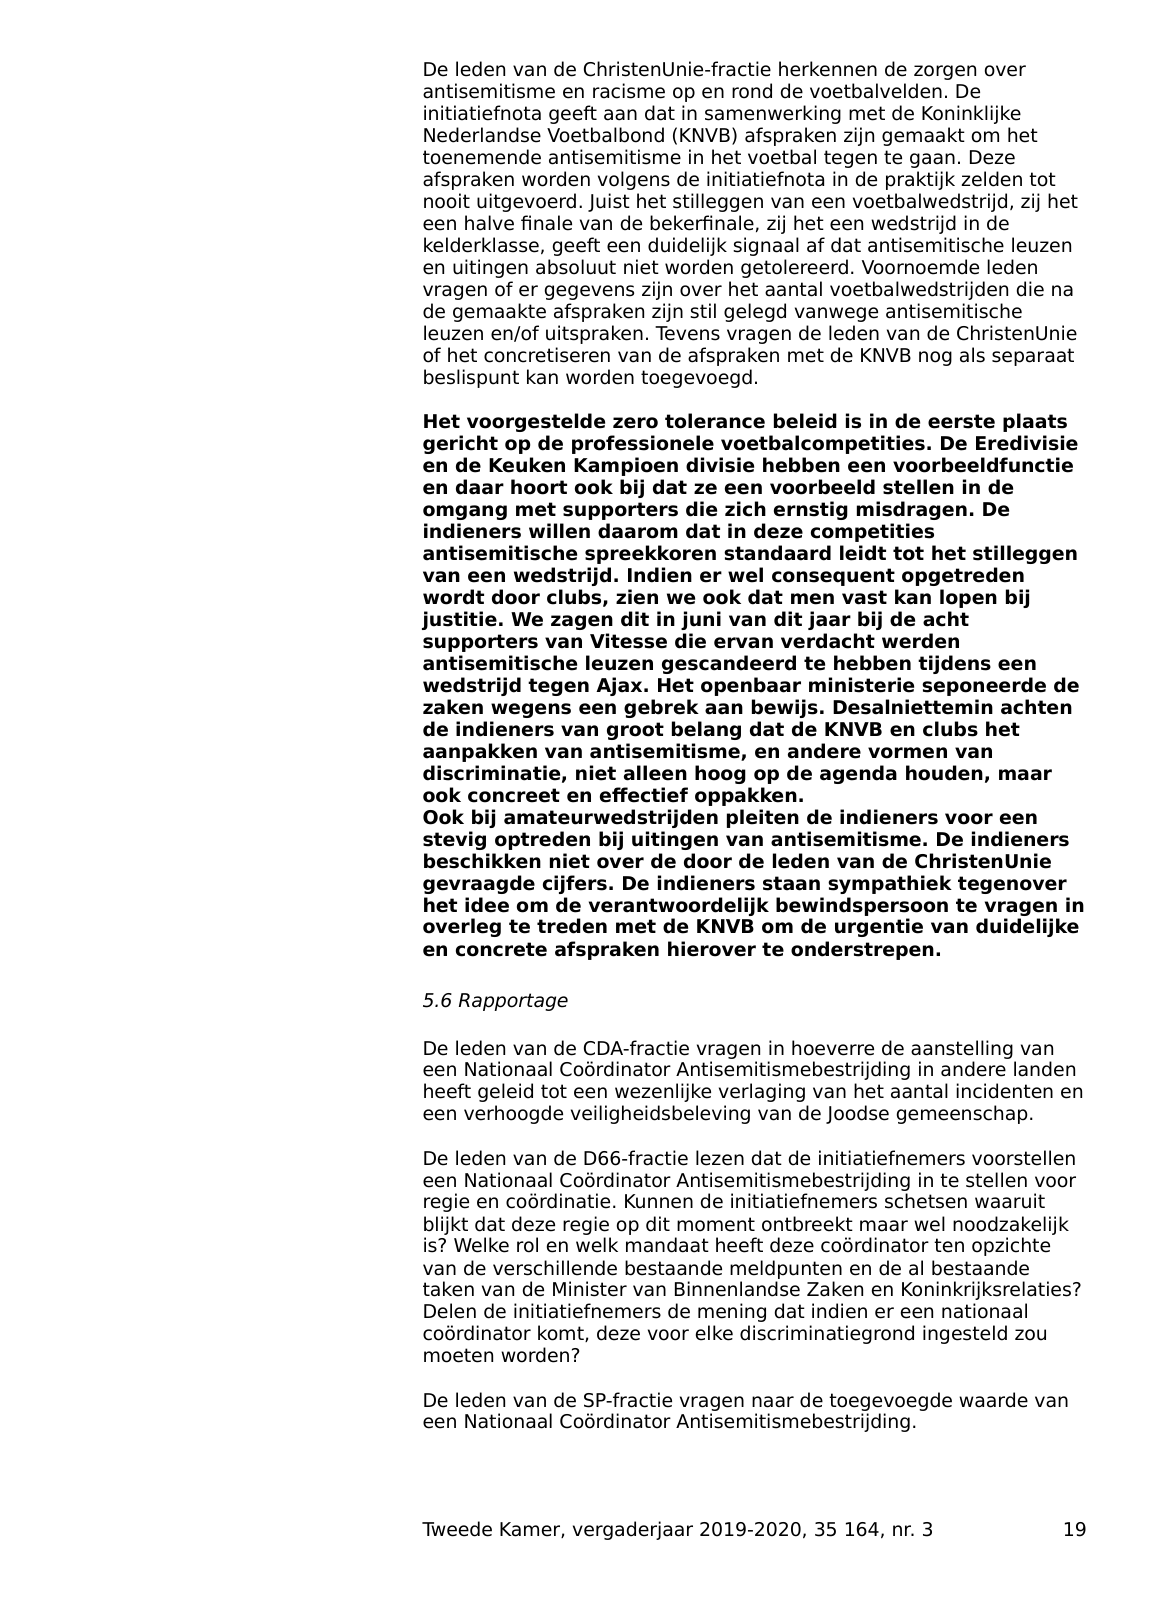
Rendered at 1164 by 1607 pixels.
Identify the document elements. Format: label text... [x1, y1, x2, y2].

text De leden van de ChristenUnie-fractie herkennen de zorgen over antisemitisme en racisme op en rond de voetbalvelden. De initiatiefnota geeft aan dat in samenwerking met de Koninklijke Nederlandse Voetbalbond (KNVB) afspraken zijn gemaakt om het toenemende antisemitisme in het voetbal tegen te gaan. Deze afspraken worden volgens de initiatiefnota in de praktijk zelden tot nooit uitgevoerd. Juist het stilleggen van een voetbalwedstrijd, zij het een halve finale van de bekerfinale, zij het een wedstrijd in de kelderklasse, geeft een duidelijk signaal af dat antisemitische leuzen en uitingen absoluut niet worden getolereerd. Voornoemde leden vragen of er gegevens zijn over het aantal voetbalwedstrijden die na de gemaakte afspraken zijn stil gelegd vanwege antisemitische leuzen en/of uitspraken. Tevens vragen de leden van de ChristenUnie of het concretiseren van de afspraken met de KNVB nog als separaat beslispunt kan worden toegevoegd. [422, 59, 1087, 389]
text De leden van de SP-fractie vragen naar de toegevoegde waarde van een Nationaal Coördinator Antisemitismebestrijding. [422, 1389, 1087, 1433]
subtitle 5.6 Rapportage [422, 990, 1087, 1012]
text De leden van de CDA-fractie vragen in hoeverre de aanstelling van een Nationaal Coördinator Antisemitismebestrijding in andere landen heeft geleid tot een wezenlijke verlaging van het aantal incidenten en een verhoogde veiligheidsbeleving van de Joodse gemeenschap. [422, 1037, 1087, 1125]
text De leden van de D66-fractie lezen dat de initiatiefnemers voorstellen een Nationaal Coördinator Antisemitismebestrijding in te stellen voor regie en coördinatie. Kunnen de initiatiefnemers schetsen waaruit blijkt dat deze regie op dit moment ontbreekt maar wel noodzakelijk is? Welke rol en welk mandaat heeft deze coördinator ten opzichte van de verschillende bestaande meldpunten en de al bestaande taken van de Minister van Binnenlandse Zaken en Koninkrijksrelaties? Delen de initiatiefnemers de mening dat indien er een nationaal coördinator komt, deze voor elke discriminatiegrond ingesteld zou moeten worden? [422, 1147, 1087, 1367]
text Het voorgestelde zero tolerance beleid is in de eerste plaats gericht op de professionele voetbalcompetities. De Eredivisie en de Keuken Kampioen divisie hebben een voorbeeldfunctie en daar hoort ook bij dat ze een voorbeeld stellen in de omgang met supporters die zich ernstig misdragen. De indieners willen daarom dat in deze competities antisemitische spreekkoren standaard leidt tot het stilleggen van een wedstrijd. Indien er wel consequent opgetreden wordt door clubs, zien we ook dat men vast kan lopen bij justitie. We zagen dit in juni van dit jaar bij de acht supporters van Vitesse die ervan verdacht werden antisemitische leuzen gescandeerd te hebben tijdens een wedstrijd tegen Ajax. Het openbaar ministerie seponeerde de zaken wegens een gebrek aan bewijs. Desalniettemin achten de indieners van groot belang dat de KNVB en clubs het aanpakken van antisemitisme, en andere vormen van discriminatie, niet alleen hoog op de agenda houden, maar ook concreet en effectief oppakken. [422, 411, 1087, 807]
text Ook bij amateurwedstrijden pleiten de indieners voor een stevig optreden bij uitingen van antisemitisme. De indieners beschikken niet over de door de leden van de ChristenUnie gevraagde cijfers. De indieners staan sympathiek tegenover het idee om de verantwoordelijk bewindspersoon te vragen in overleg te treden met de KNVB om de urgentie van duidelijke en concrete afspraken hierover te onderstrepen. [422, 807, 1087, 960]
